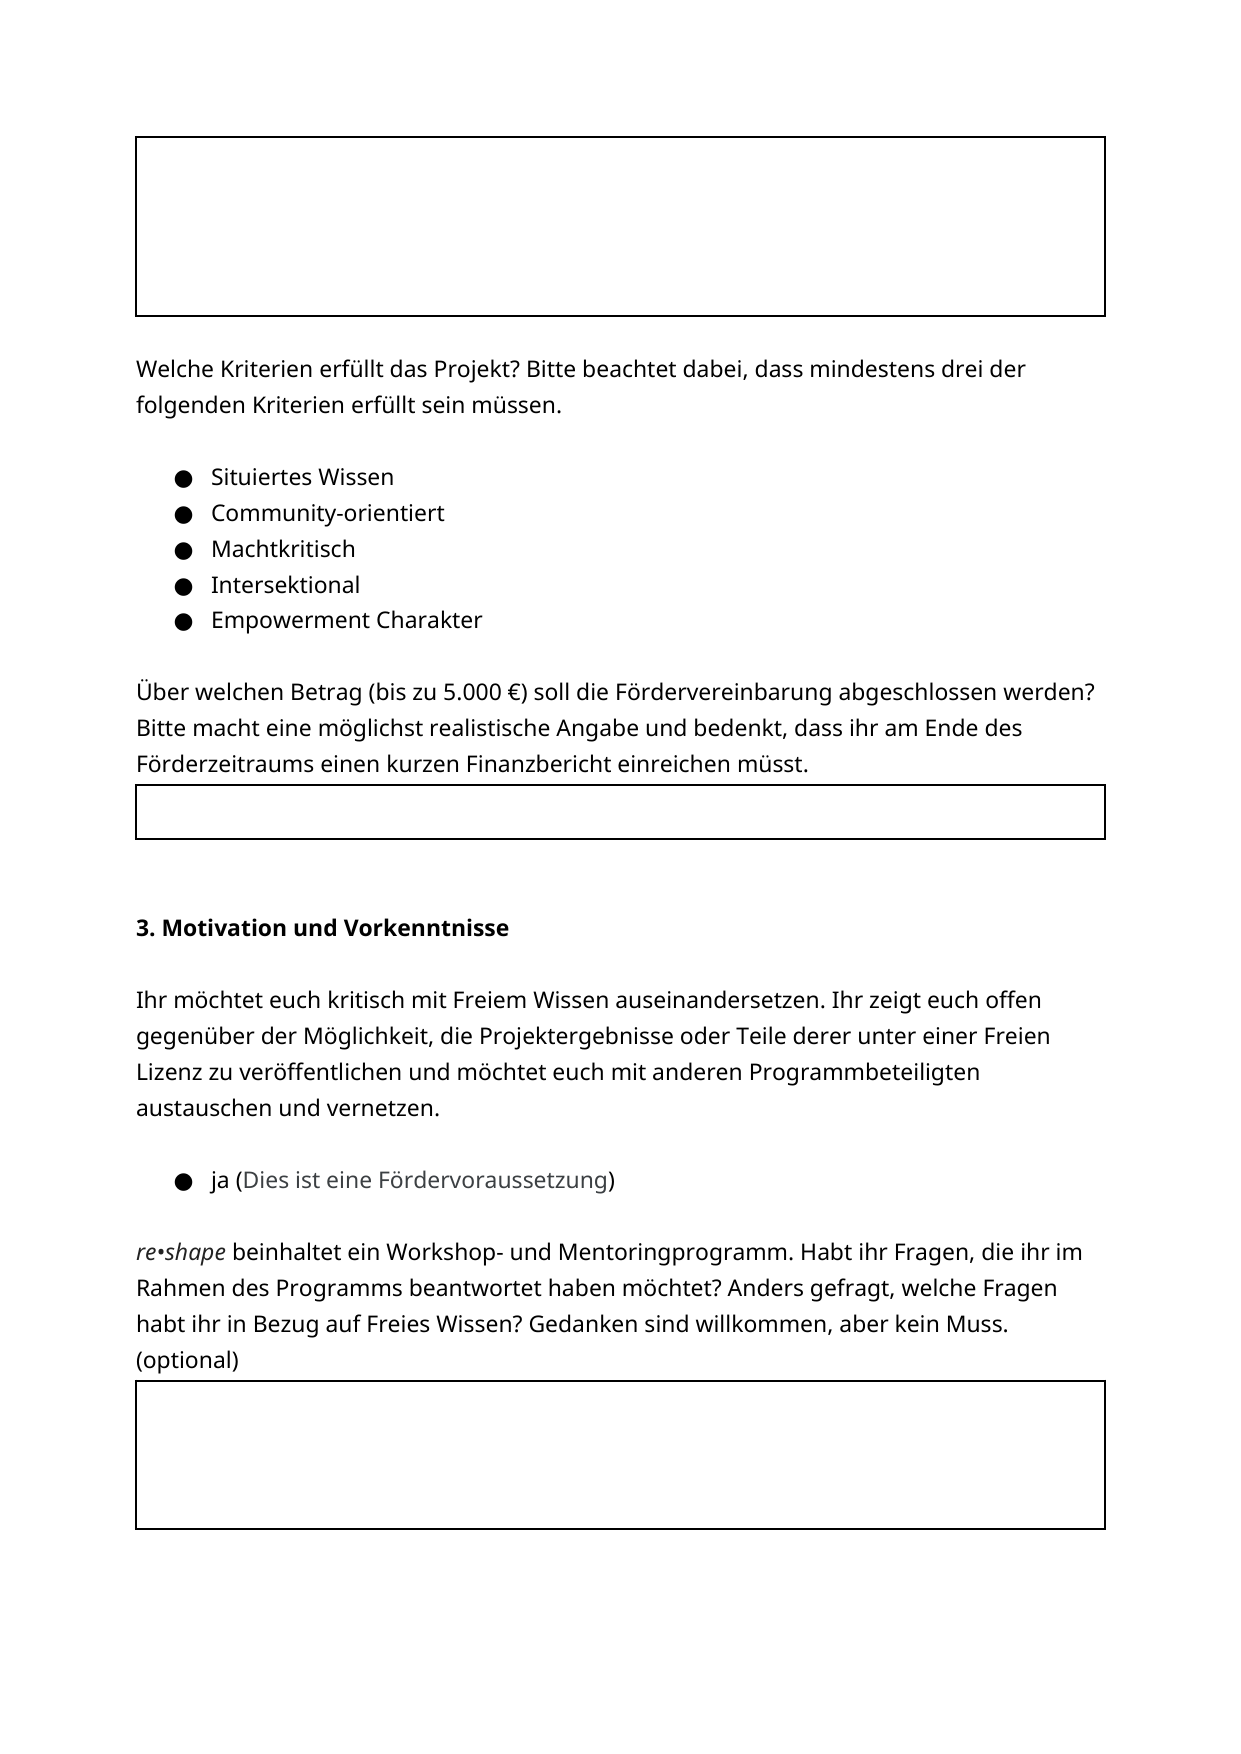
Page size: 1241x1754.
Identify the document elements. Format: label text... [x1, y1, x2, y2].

table_header [137, 1382, 1104, 1527]
list Intersektional [173, 568, 1104, 600]
text re•shape beinhaltet ein Workshop- und Mentoringprogramm. Habt ihr Fragen, die ihr im Rahmen des Programms beantwortet haben möchtet? Anders gefragt, welche Fragen habt ihr in Bezug auf Freies Wissen? Gedanken sind willkommen, aber kein Muss. (optional) [136, 1236, 1104, 1375]
text Ihr möchtet euch kritisch mit Freiem Wissen auseinandersetzen. Ihr zeigt euch offen gegenüber der Möglichkeit, die Projektergebnisse oder Teile derer unter einer Freien Lizenz zu veröffentlichen und möchtet euch mit anderen Programmbeteiligten austauschen und vernetzen. [136, 984, 1104, 1123]
list Community-orientiert [173, 497, 1104, 528]
list ja (Dies ist eine Fördervoraussetzung) [173, 1164, 1104, 1195]
text 3. Motivation und Vorkenntnisse [136, 912, 1104, 943]
list Machtkritisch [173, 533, 1104, 564]
list Empowerment Charakter [173, 604, 1104, 636]
table_header [137, 138, 1104, 315]
text Über welchen Betrag (bis zu 5.000 €) soll die Fördervereinbarung abgeschlossen werden? Bitte macht eine möglichst realistische Angabe und bedenkt, dass ihr am Ende des Förderzeitraums einen kurzen Finanzbericht einreichen müsst. [136, 676, 1104, 779]
list Situiertes Wissen [173, 461, 1104, 492]
table_header [137, 786, 1104, 838]
text Welche Kriterien erfüllt das Projekt? Bitte beachtet dabei, dass mindestens drei der folgenden Kriterien erfüllt sein müssen. [136, 353, 1104, 420]
